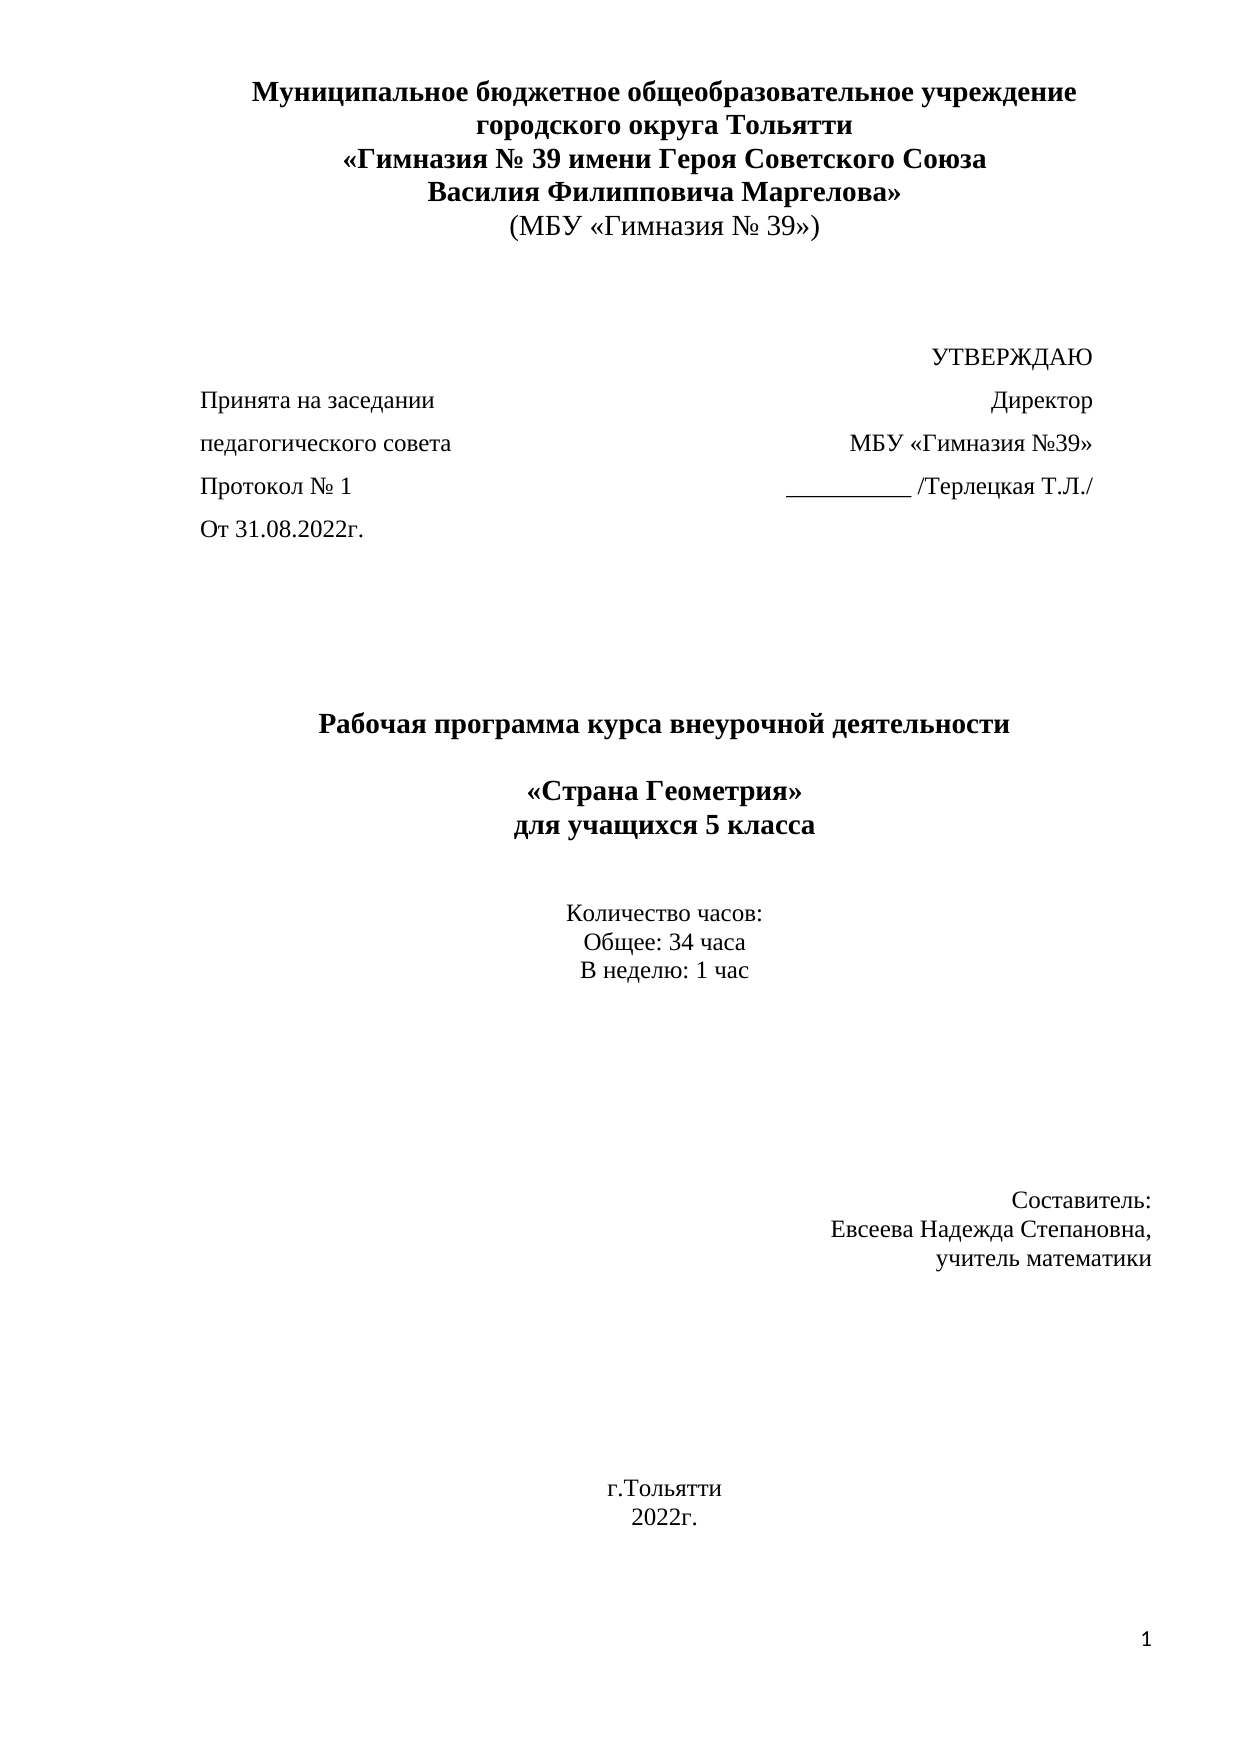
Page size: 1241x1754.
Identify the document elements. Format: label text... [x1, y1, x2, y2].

table_header Принята на заседании педагогического совета Протокол № 1 От 31.08.2022г. [189, 342, 681, 558]
text «Страна Геометрия» [177, 773, 1152, 807]
text Евсеева Надежда Степановна, [177, 1214, 1152, 1243]
text г.Тольятти [177, 1473, 1152, 1502]
text Общее: 34 часа [177, 927, 1152, 955]
text В неделю: 1 час [177, 955, 1152, 984]
text Муниципальное бюджетное общеобразовательное учреждение городского округа Тольятти [177, 74, 1152, 141]
text для учащихся 5 класса [177, 807, 1152, 840]
text (МБУ «Гимназия № 39») [177, 208, 1152, 241]
text Составитель: [177, 1185, 1152, 1214]
text «Гимназия № 39 имени Героя Советского Союза [177, 141, 1152, 174]
text учитель математики [177, 1243, 1152, 1272]
table_header УТВЕРЖДАЮ Директор МБУ «Гимназия №39» __________ /Терлецкая Т.Л./ [681, 342, 1104, 558]
text 2022г. [177, 1502, 1152, 1530]
text Количество часов: [177, 898, 1152, 927]
text Рабочая программа курса внеурочной деятельности [177, 706, 1152, 740]
text Василия Филипповича Маргелова» [177, 174, 1152, 208]
